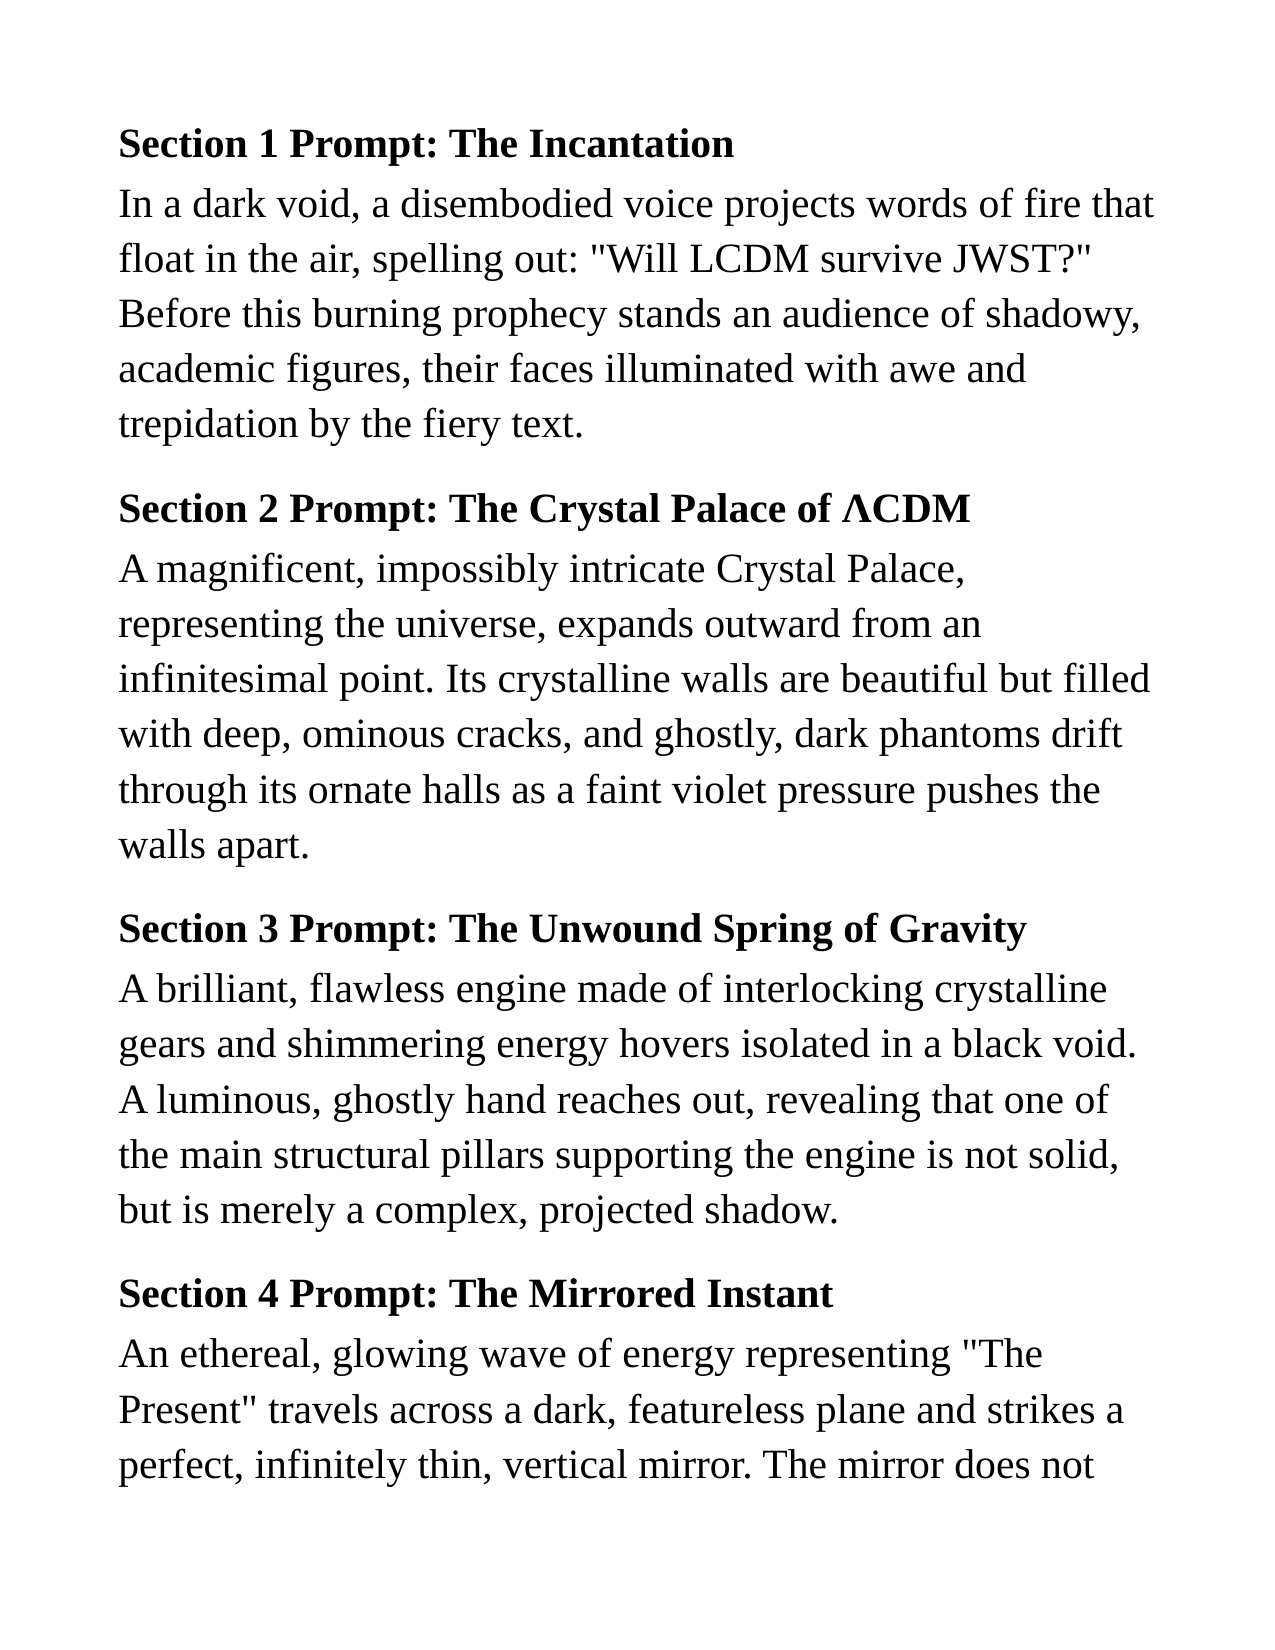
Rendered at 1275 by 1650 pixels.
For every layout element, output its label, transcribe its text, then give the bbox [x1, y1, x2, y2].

subtitle Section 2 Prompt: The Crystal Palace of ΛCDM [118, 483, 1157, 531]
text A magnificent, impossibly intricate Crystal Palace, representing the universe, expands outward from an infinitesimal point. Its crystalline walls are beautiful but filled with deep, ominous cracks, and ghostly, dark phantoms drift through its ornate halls as a faint violet pressure pushes the walls apart. [118, 544, 1157, 867]
subtitle Section 4 Prompt: The Mirrored Instant [118, 1268, 1157, 1316]
text In a dark void, a disembodied voice projects words of fire that float in the air, spelling out: "Will LCDM survive JWST?" Before this burning prophecy stands an audience of shadowy, academic figures, their faces illuminated with awe and trepidation by the fiery text. [118, 178, 1157, 447]
text A brilliant, flawless engine made of interlocking crystalline gears and shimmering energy hovers isolated in a black void. A luminous, ghostly hand reaches out, revealing that one of the main structural pillars supporting the engine is not solid, but is merely a complex, projected shadow. [118, 964, 1157, 1232]
text An ethereal, glowing wave of energy representing "The Present" travels across a dark, featureless plane and strikes a perfect, infinitely thin, vertical mirror. The mirror does not [118, 1329, 1157, 1487]
subtitle Section 1 Prompt: The Incantation [118, 118, 1157, 166]
subtitle Section 3 Prompt: The Unwound Spring of Gravity [118, 903, 1157, 951]
